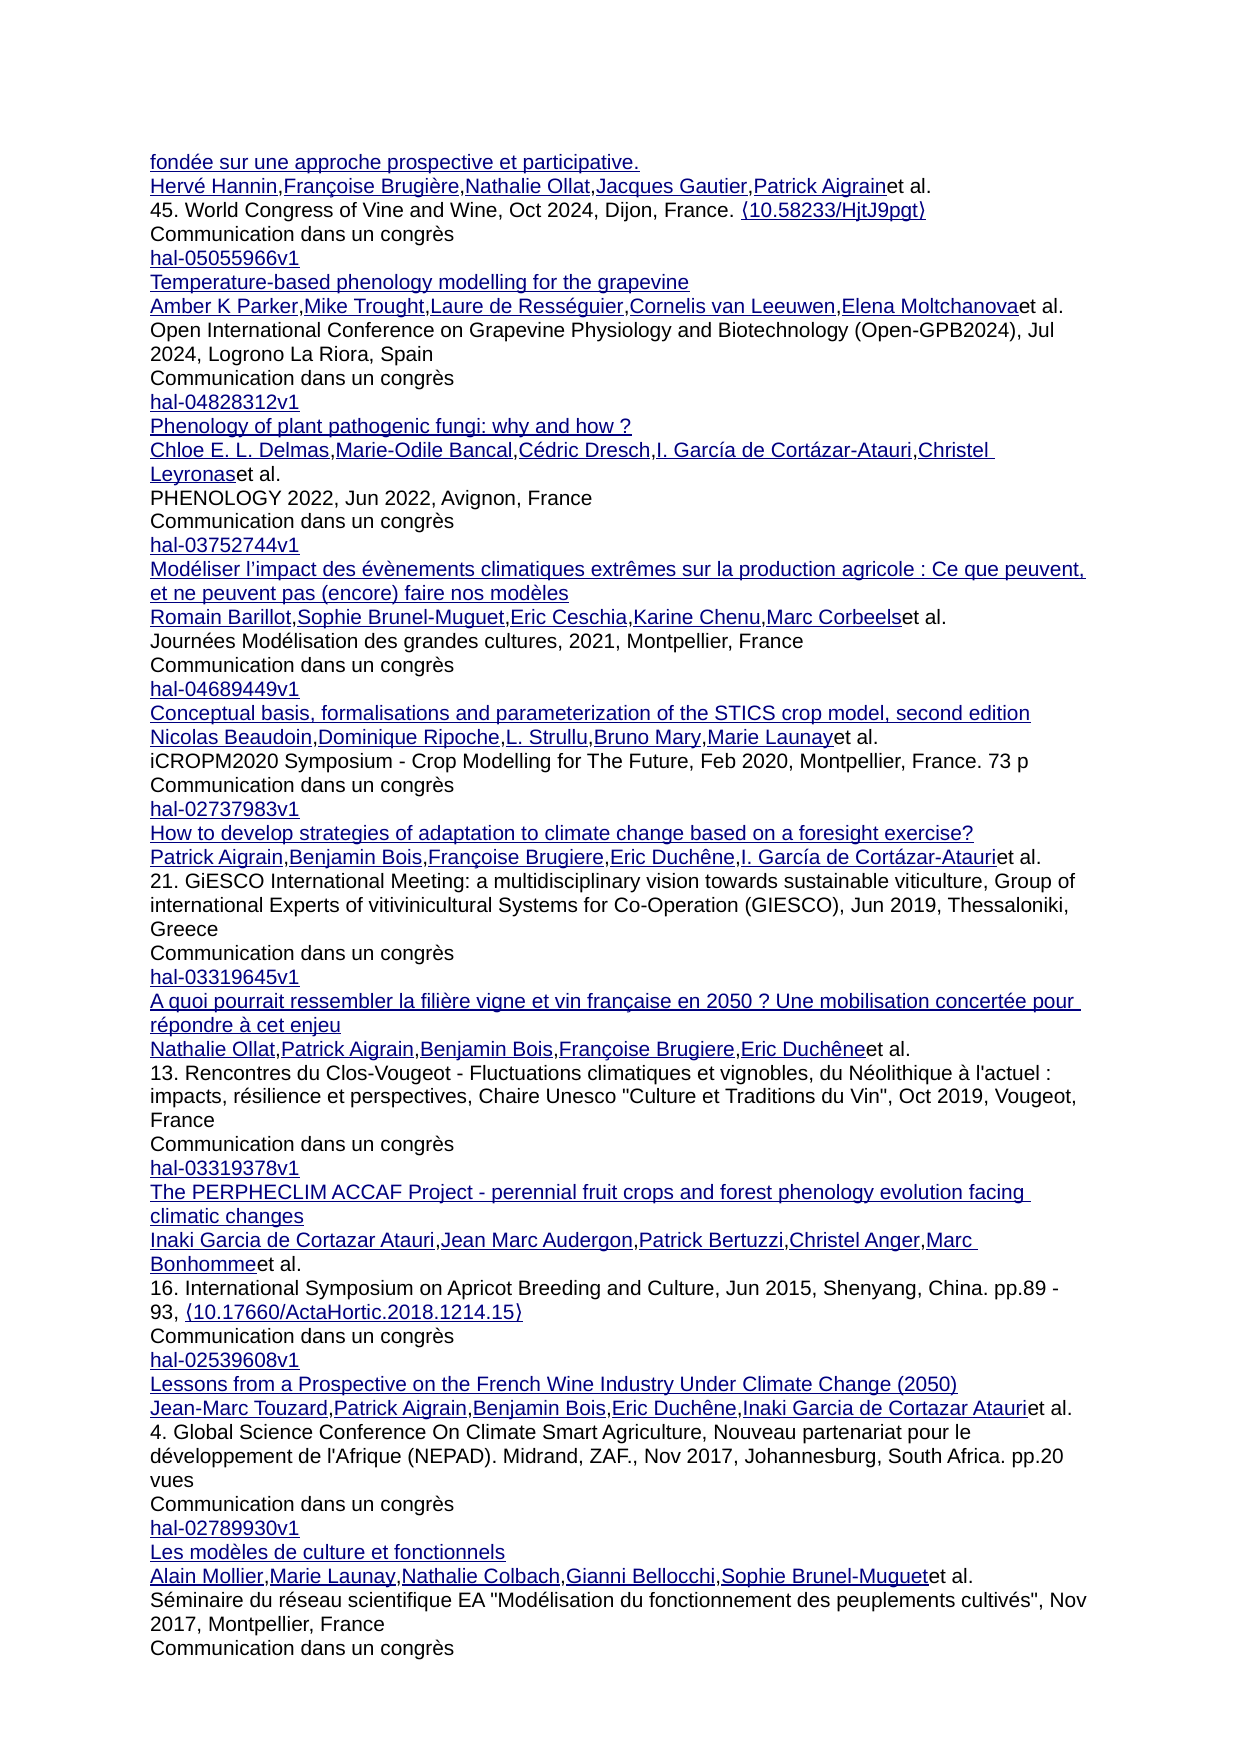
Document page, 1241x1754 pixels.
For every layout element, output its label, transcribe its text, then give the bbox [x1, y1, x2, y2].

table_cell Conceptual basis, formalisations and parameterization of the STICS crop model, second edition Nicolas Beaudoin,Dominique Ripoche,L. Strullu,Bruno Mary,Marie Launayet al. iCROPM2020 Symposium - Crop Modelling for The Future, Feb 2020, Montpellier, France. 73 p Communication dans un congrès hal-02737983v1 [150, 701, 1090, 821]
table_cell How to develop strategies of adaptation to climate change based on a foresight exercise? Patrick Aigrain,Benjamin Bois,Françoise Brugiere,Eric Duchêne,I. García de Cortázar-Atauriet al. 21. GiESCO International Meeting: a multidisciplinary vision towards sustainable viticulture, Group of international Experts of vitivinicultural Systems for Co-Operation (GIESCO), Jun 2019, Thessaloniki, Greece Communication dans un congrès hal-03319645v1 [150, 821, 1090, 988]
table_cell fondée sur une approche prospective et participative. Hervé Hannin,Françoise Brugière,Nathalie Ollat,Jacques Gautier,Patrick Aigrainet al. 45. World Congress of Vine and Wine, Oct 2024, Dijon, France. ⟨10.58233/HjtJ9pgt⟩ Communication dans un congrès hal-05055966v1 [150, 150, 1090, 270]
table_cell The PERPHECLIM ACCAF Project - perennial fruit crops and forest phenology evolution facing climatic changes Inaki Garcia de Cortazar Atauri,Jean Marc Audergon,Patrick Bertuzzi,Christel Anger,Marc Bonhommeet al. 16. International Symposium on Apricot Breeding and Culture, Jun 2015, Shenyang, China. pp.89 - 93, ⟨10.17660/ActaHortic.2018.1214.15⟩ Communication dans un congrès hal-02539608v1 [150, 1180, 1090, 1372]
table_cell Phenology of plant pathogenic fungi: why and how ? Chloe E. L. Delmas,Marie-Odile Bancal,Cédric Dresch,I. García de Cortázar-Atauri,Christel Leyronaset al. PHENOLOGY 2022, Jun 2022, Avignon, France Communication dans un congrès hal-03752744v1 [150, 414, 1090, 557]
table_cell Les modèles de culture et fonctionnels Alain Mollier,Marie Launay,Nathalie Colbach,Gianni Bellocchi,Sophie Brunel-Muguetet al. Séminaire du réseau scientifique EA "Modélisation du fonctionnement des peuplements cultivés", Nov 2017, Montpellier, France Communication dans un congrès [150, 1540, 1090, 1659]
table_cell Lessons from a Prospective on the French Wine Industry Under Climate Change (2050) Jean-Marc Touzard,Patrick Aigrain,Benjamin Bois,Eric Duchêne,Inaki Garcia de Cortazar Atauriet al. 4. Global Science Conference On Climate Smart Agriculture, Nouveau partenariat pour le développement de l'Afrique (NEPAD). Midrand, ZAF., Nov 2017, Johannesburg, South Africa. pp.20 vues Communication dans un congrès hal-02789930v1 [150, 1372, 1090, 1539]
table_cell Modéliser l’impact des évènements climatiques extrêmes sur la production agricole : Ce que peuvent, et ne peuvent pas (encore) faire nos modèles Romain Barillot,Sophie Brunel-Muguet,Eric Ceschia,Karine Chenu,Marc Corbeelset al. Journées Modélisation des grandes cultures, 2021, Montpellier, France Communication dans un congrès hal-04689449v1 [150, 557, 1090, 701]
table_cell Temperature-based phenology modelling for the grapevine Amber K Parker,Mike Trought,Laure de Rességuier,Cornelis van Leeuwen,Elena Moltchanovaet al. Open International Conference on Grapevine Physiology and Biotechnology (Open-GPB2024), Jul 2024, Logrono La Riora, Spain Communication dans un congrès hal-04828312v1 [150, 270, 1090, 413]
table_cell A quoi pourrait ressembler la filière vigne et vin française en 2050 ? Une mobilisation concertée pour répondre à cet enjeu Nathalie Ollat,Patrick Aigrain,Benjamin Bois,Françoise Brugiere,Eric Duchêneet al. 13. Rencontres du Clos-Vougeot - Fluctuations climatiques et vignobles, du Néolithique à l'actuel : impacts, résilience et perspectives, Chaire Unesco "Culture et Traditions du Vin", Oct 2019, Vougeot, France Communication dans un congrès hal-03319378v1 [150, 989, 1090, 1180]
